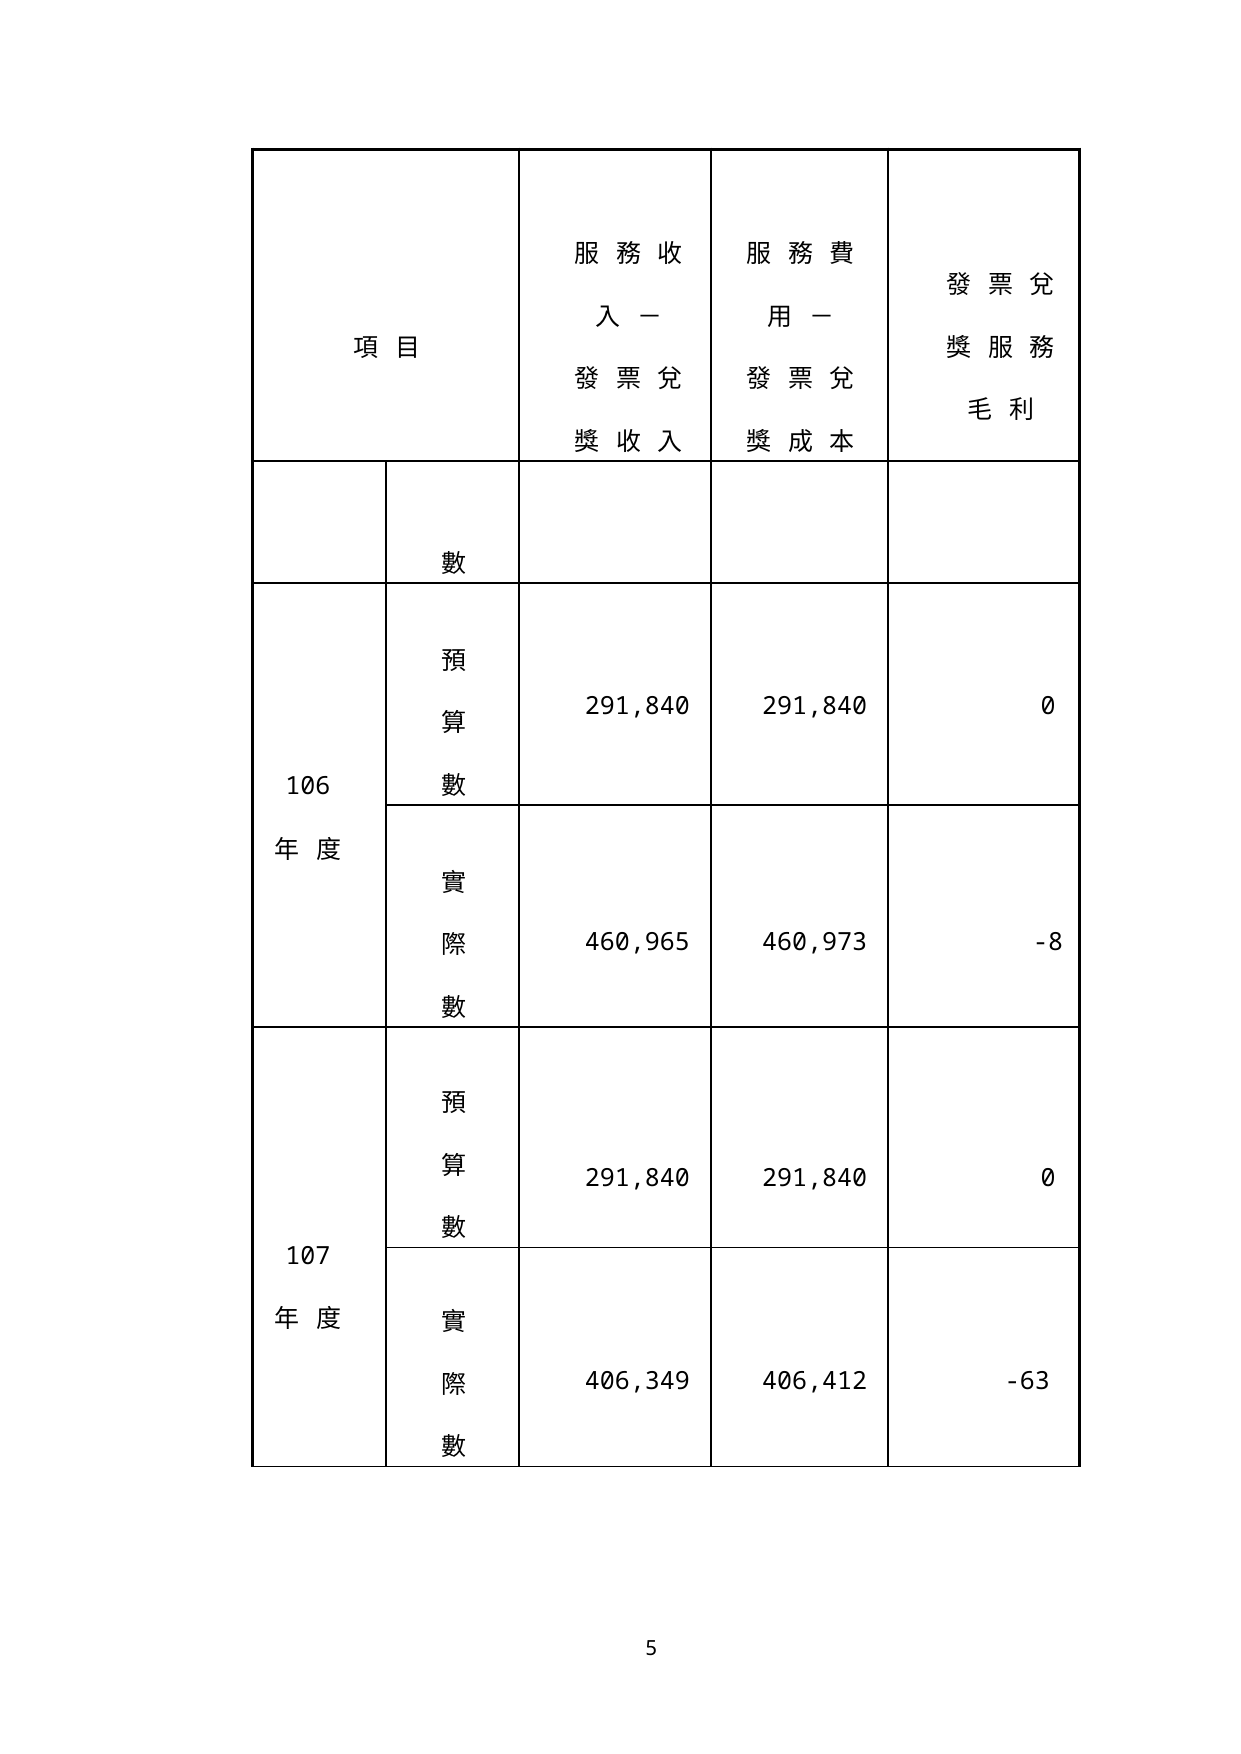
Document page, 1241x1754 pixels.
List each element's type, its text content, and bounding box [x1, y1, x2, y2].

table_cell 406,349 [520, 1248, 710, 1466]
table_cell 406,412 [712, 1248, 887, 1466]
table_cell 107年度 [254, 1028, 385, 1466]
table_cell [712, 462, 887, 582]
table_cell 106年度 [254, 584, 385, 1026]
table_cell 實際數 [387, 1248, 518, 1466]
table_cell -63 [889, 1248, 1078, 1466]
table_cell 291,840 [520, 584, 710, 804]
table_cell [889, 462, 1078, 582]
table_header 發票兌獎服務毛利 [889, 151, 1078, 460]
table_cell 291,840 [712, 1028, 887, 1247]
table_cell 460,965 [520, 806, 710, 1026]
table_header 服務費用－ 發票兌獎成本 [712, 151, 887, 460]
table_cell 291,840 [520, 1028, 710, 1247]
table_cell -8 [889, 806, 1078, 1026]
table_cell [254, 462, 385, 582]
table_cell 預算數 [387, 1028, 518, 1247]
table_cell 0 [889, 1028, 1078, 1247]
table_header 服務收入－ 發票兌獎收入 [520, 151, 710, 460]
table_cell 數 [387, 462, 518, 582]
table_cell [520, 462, 710, 582]
table_cell 0 [889, 584, 1078, 804]
table_cell 實際數 [387, 806, 518, 1026]
table_cell 291,840 [712, 584, 887, 804]
table_header 項目 [254, 151, 518, 460]
table_cell 460,973 [712, 806, 887, 1026]
table_cell 預算數 [387, 584, 518, 804]
